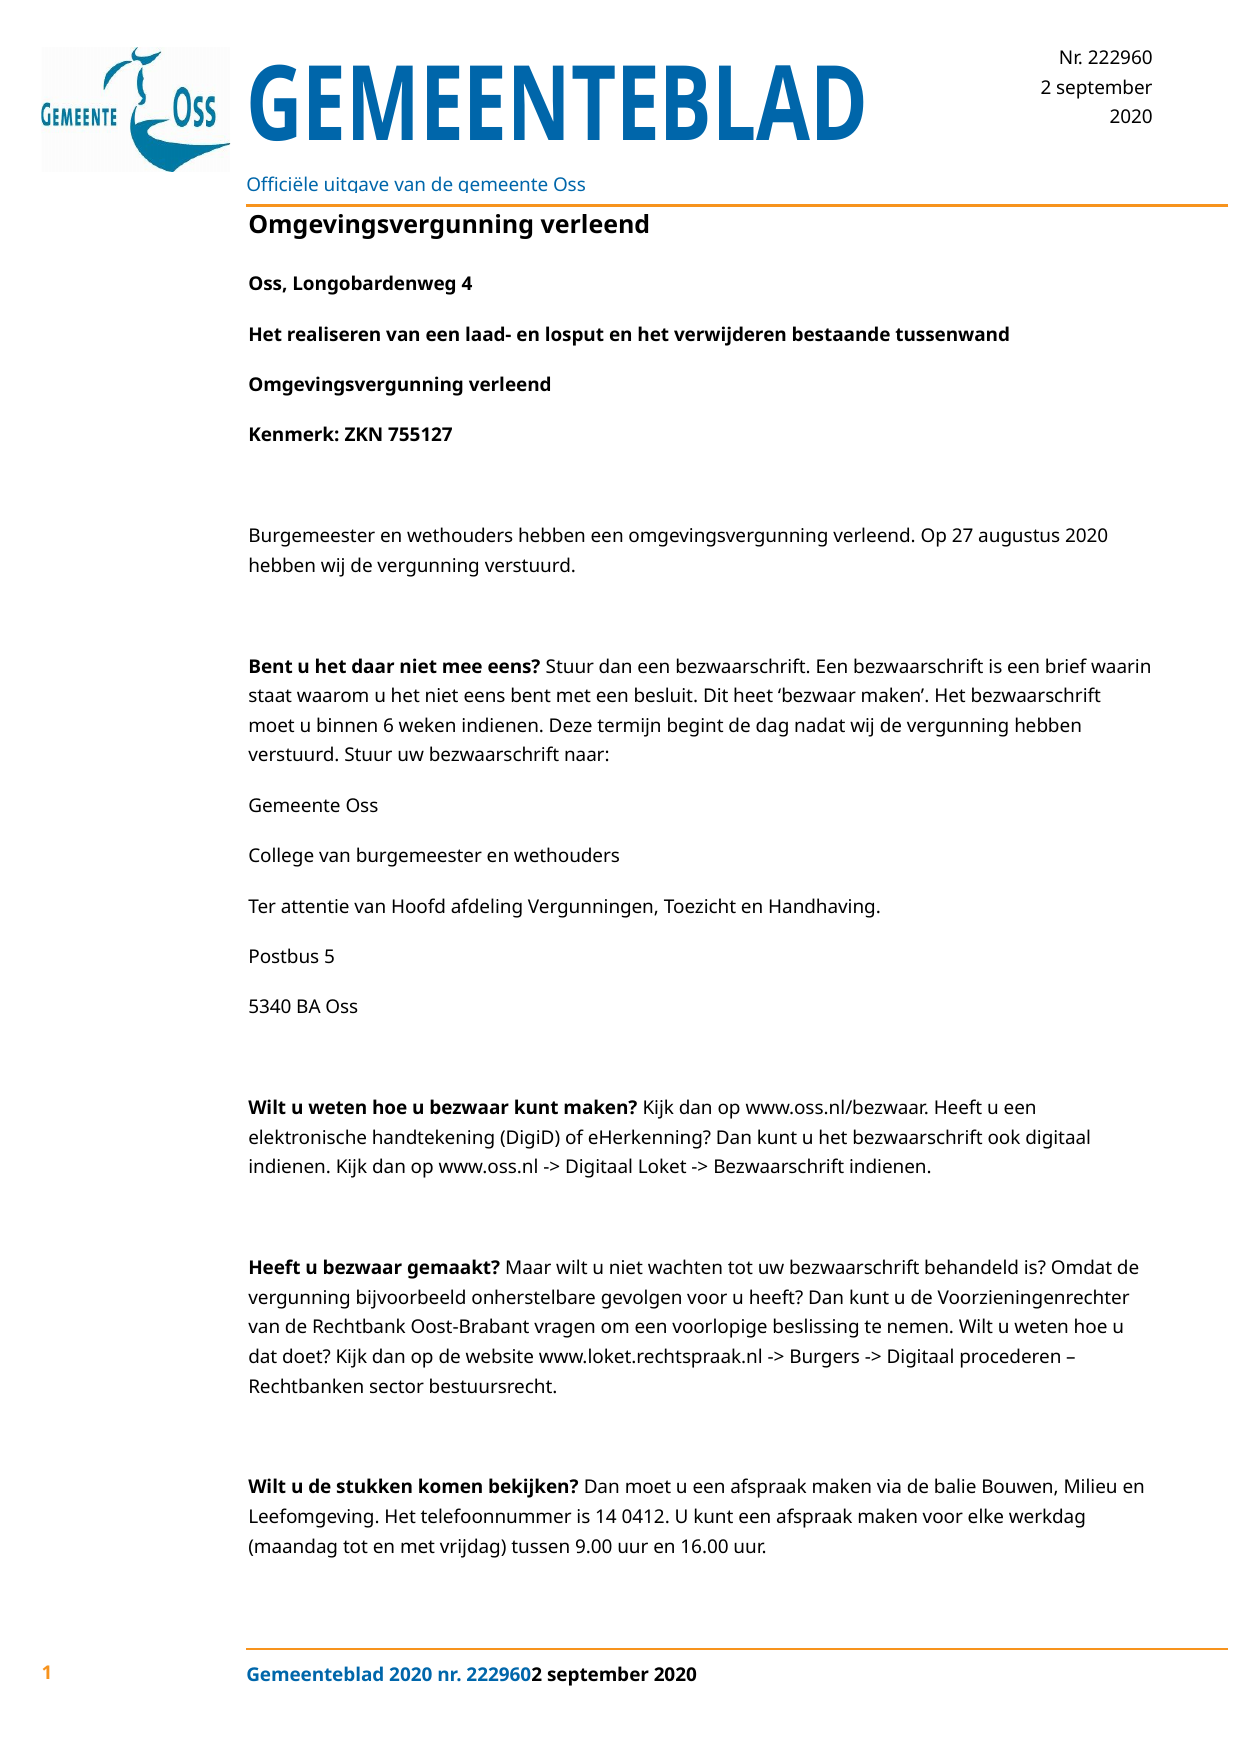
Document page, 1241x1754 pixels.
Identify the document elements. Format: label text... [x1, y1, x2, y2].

text Wilt u de stukken komen bekijken? Dan moet u een afspraak maken via de balie Bouwen, Milieu en Leefomgeving. Het telefoonnummer is 14 0412. U kunt een afspraak maken voor elke werkdag (maandag tot en met vrijdag) tussen 9.00 uur en 16.00 uur. [248, 1474, 1152, 1558]
text Wilt u weten hoe u bezwaar kunt maken? Kijk dan op www.oss.nl/bezwaar. Heeft u een elektronische handtekening (DigiD) of eHerkenning? Dan kunt u het bezwaarschrift ook digitaal indienen. Kijk dan op www.oss.nl -> Digitaal Loket -> Bezwaarschrift indienen. [248, 1094, 1152, 1179]
text Heeft u bezwaar gemaakt? Maar wilt u niet wachten tot uw bezwaarschrift behandeld is? Omdat de vergunning bijvoorbeeld onherstelbare gevolgen voor u heeft? Dan kunt u de Voorzieningenrechter van de Rechtbank Oost-Brabant vragen om een voorlopige beslissing te nemen. Wilt u weten hoe u dat doet? Kijk dan op de website www.loket.rechtspraak.nl -> Burgers -> Digitaal procederen – Rechtbanken sector bestuursrecht. [248, 1254, 1152, 1398]
text Bent u het daar niet mee eens? Stuur dan een bezwaarschrift. Een bezwaarschrift is een brief waarin staat waarom u het niet eens bent met een besluit. Dit heet ‘bezwaar maken’. Het bezwaarschrift moet u binnen 6 weken indienen. Deze termijn begint de dag nadat wij de vergunning hebben verstuurd. Stuur uw bezwaarschrift naar: [248, 653, 1152, 767]
text Postbus 5 [248, 943, 1152, 969]
text Kenmerk: ZKN 755127 [248, 422, 1152, 447]
text College van burgemeester en wethouders [248, 842, 1152, 868]
text Het realiseren van een laad- en losput en het verwijderen bestaande tussenwand [248, 321, 1152, 346]
text Burgemeester en wethouders hebben een omgevingsvergunning verleend. Op 27 augustus 2020 hebben wij de vergunning verstuurd. [248, 522, 1152, 578]
text Oss, Longobardenweg 4 [248, 270, 1152, 296]
text Omgevingsvergunning verleend [248, 207, 1152, 241]
text Gemeente Oss [248, 792, 1152, 818]
picture [41, 47, 231, 172]
text 5340 BA Oss [248, 994, 1152, 1019]
text Omgevingsvergunning verleend [248, 371, 1152, 397]
text Ter attentie van Hoofd afdeling Vergunningen, Toezicht en Handhaving. [248, 893, 1152, 918]
